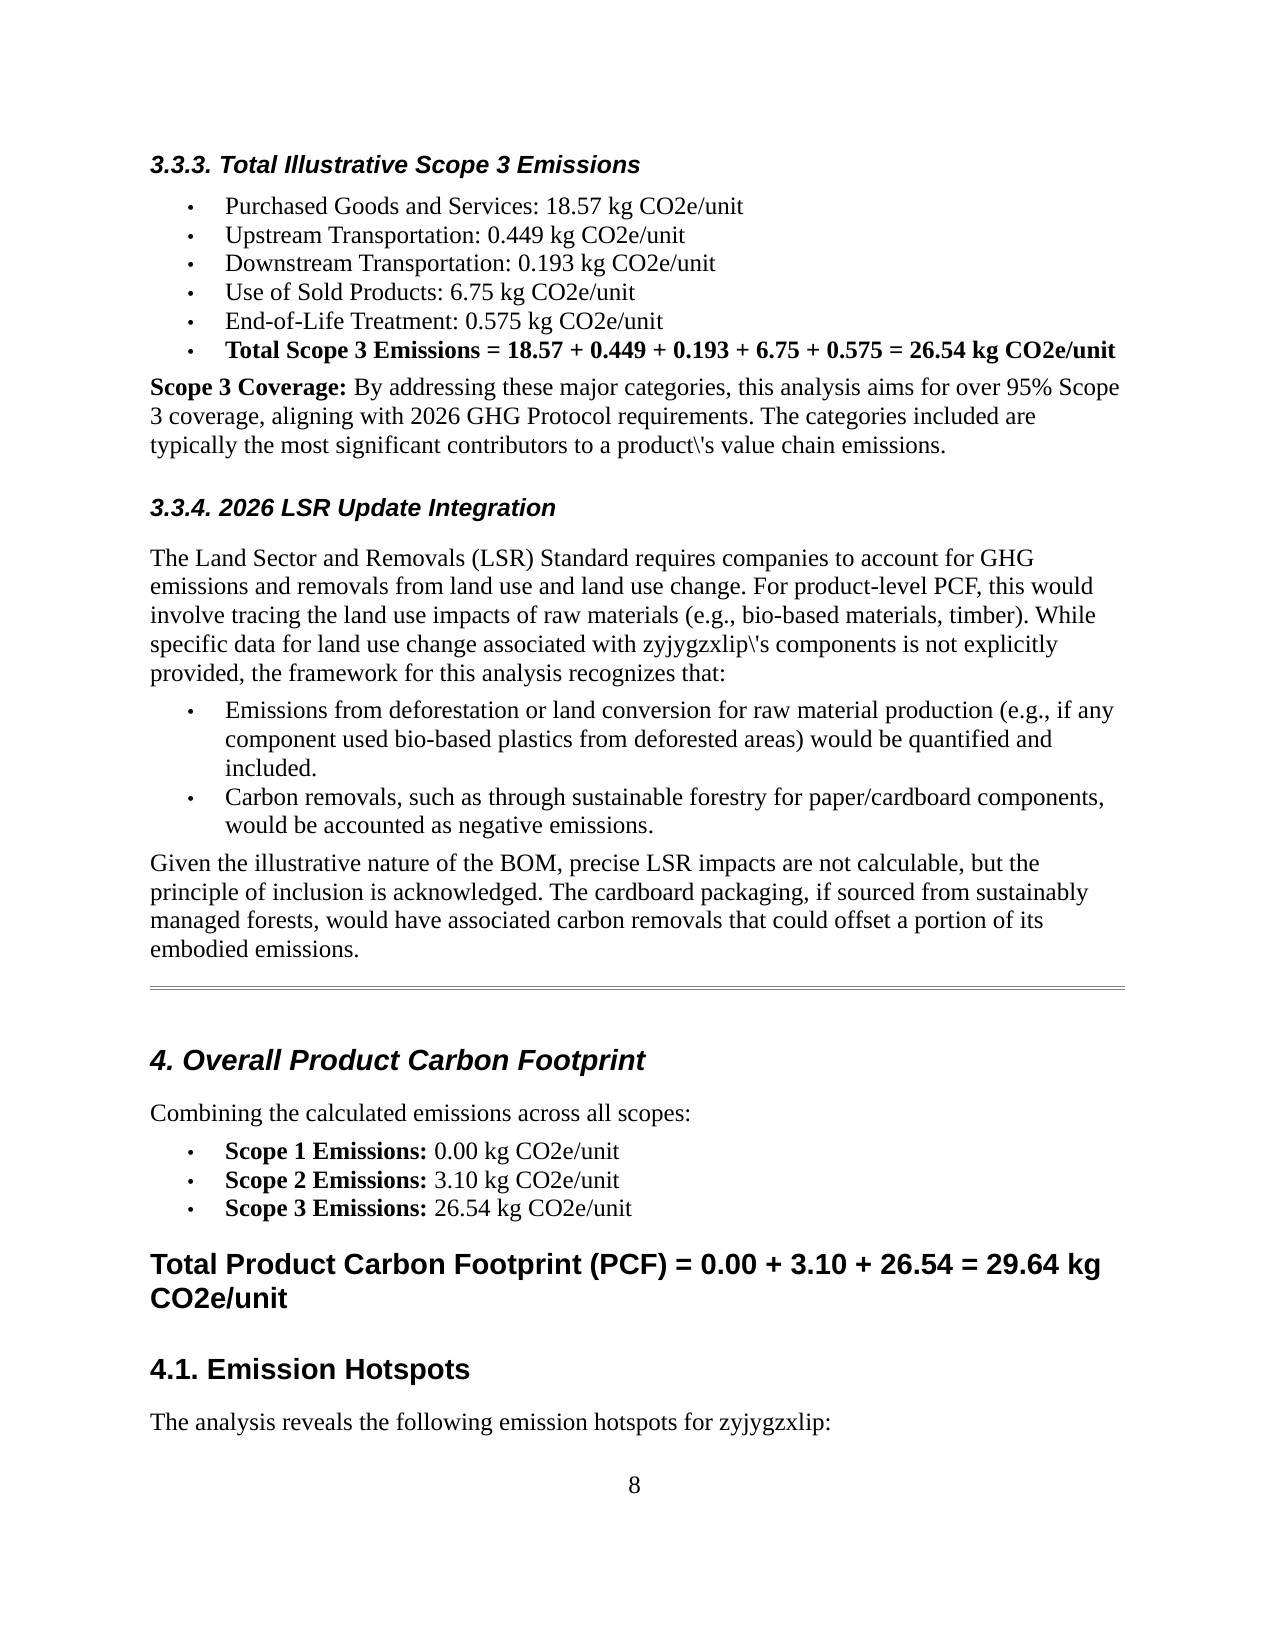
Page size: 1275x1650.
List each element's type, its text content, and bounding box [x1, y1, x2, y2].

list End-of-Life Treatment: 0.575 kg CO2e/unit [187, 306, 1125, 335]
list Scope 2 Emissions: 3.10 kg CO2e/unit [187, 1165, 1125, 1193]
text Scope 3 Coverage: By addressing these major categories, this analysis aims for over 95% Scope 3 coverage, aligning with 2026 GHG Protocol requirements. The categories included are typically the most significant contributors to a product\'s value chain emissions. [150, 372, 1125, 459]
list Use of Sold Products: 6.75 kg CO2e/unit [187, 277, 1125, 306]
subtitle 4. Overall Product Carbon Footprint [150, 1043, 1125, 1077]
list Total Scope 3 Emissions = 18.57 + 0.449 + 0.193 + 6.75 + 0.575 = 26.54 kg CO2e/unit [187, 335, 1125, 363]
list Upstream Transportation: 0.449 kg CO2e/unit [187, 220, 1125, 248]
subtitle 3.3.3. Total Illustrative Scope 3 Emissions [150, 150, 1125, 178]
text The Land Sector and Removals (LSR) Standard requires companies to account for GHG emissions and removals from land use and land use change. For product-level PCF, this would involve tracing the land use impacts of raw materials (e.g., bio-based materials, timber). While specific data for land use change associated with zyjygzxlip\'s components is not explicitly provided, the framework for this analysis recognizes that: [150, 543, 1125, 686]
subtitle 3.3.4. 2026 LSR Update Integration [150, 493, 1125, 521]
list Scope 1 Emissions: 0.00 kg CO2e/unit [187, 1136, 1125, 1165]
subtitle 4.1. Emission Hotspots [150, 1352, 1125, 1385]
subtitle Total Product Carbon Footprint (PCF) = 0.00 + 3.10 + 26.54 = 29.64 kg CO2e/unit [150, 1247, 1125, 1314]
text Combining the calculated emissions across all scopes: [150, 1098, 1125, 1127]
list Carbon removals, such as through sustainable forestry for paper/cardboard components, would be accounted as negative emissions. [187, 782, 1125, 839]
text The analysis reveals the following emission hotspots for zyjygzxlip: [150, 1407, 1125, 1436]
list Scope 3 Emissions: 26.54 kg CO2e/unit [187, 1193, 1125, 1222]
text Given the illustrative nature of the BOM, precise LSR impacts are not calculable, but the principle of inclusion is acknowledged. The cardboard packaging, if sourced from sustainably managed forests, would have associated carbon removals that could offset a portion of its embodied emissions. [150, 848, 1125, 963]
list Downstream Transportation: 0.193 kg CO2e/unit [187, 248, 1125, 277]
list Purchased Goods and Services: 18.57 kg CO2e/unit [187, 191, 1125, 220]
list Emissions from deforestation or land conversion for raw material production (e.g., if any component used bio-based plastics from deforested areas) would be quantified and included. [187, 695, 1125, 782]
